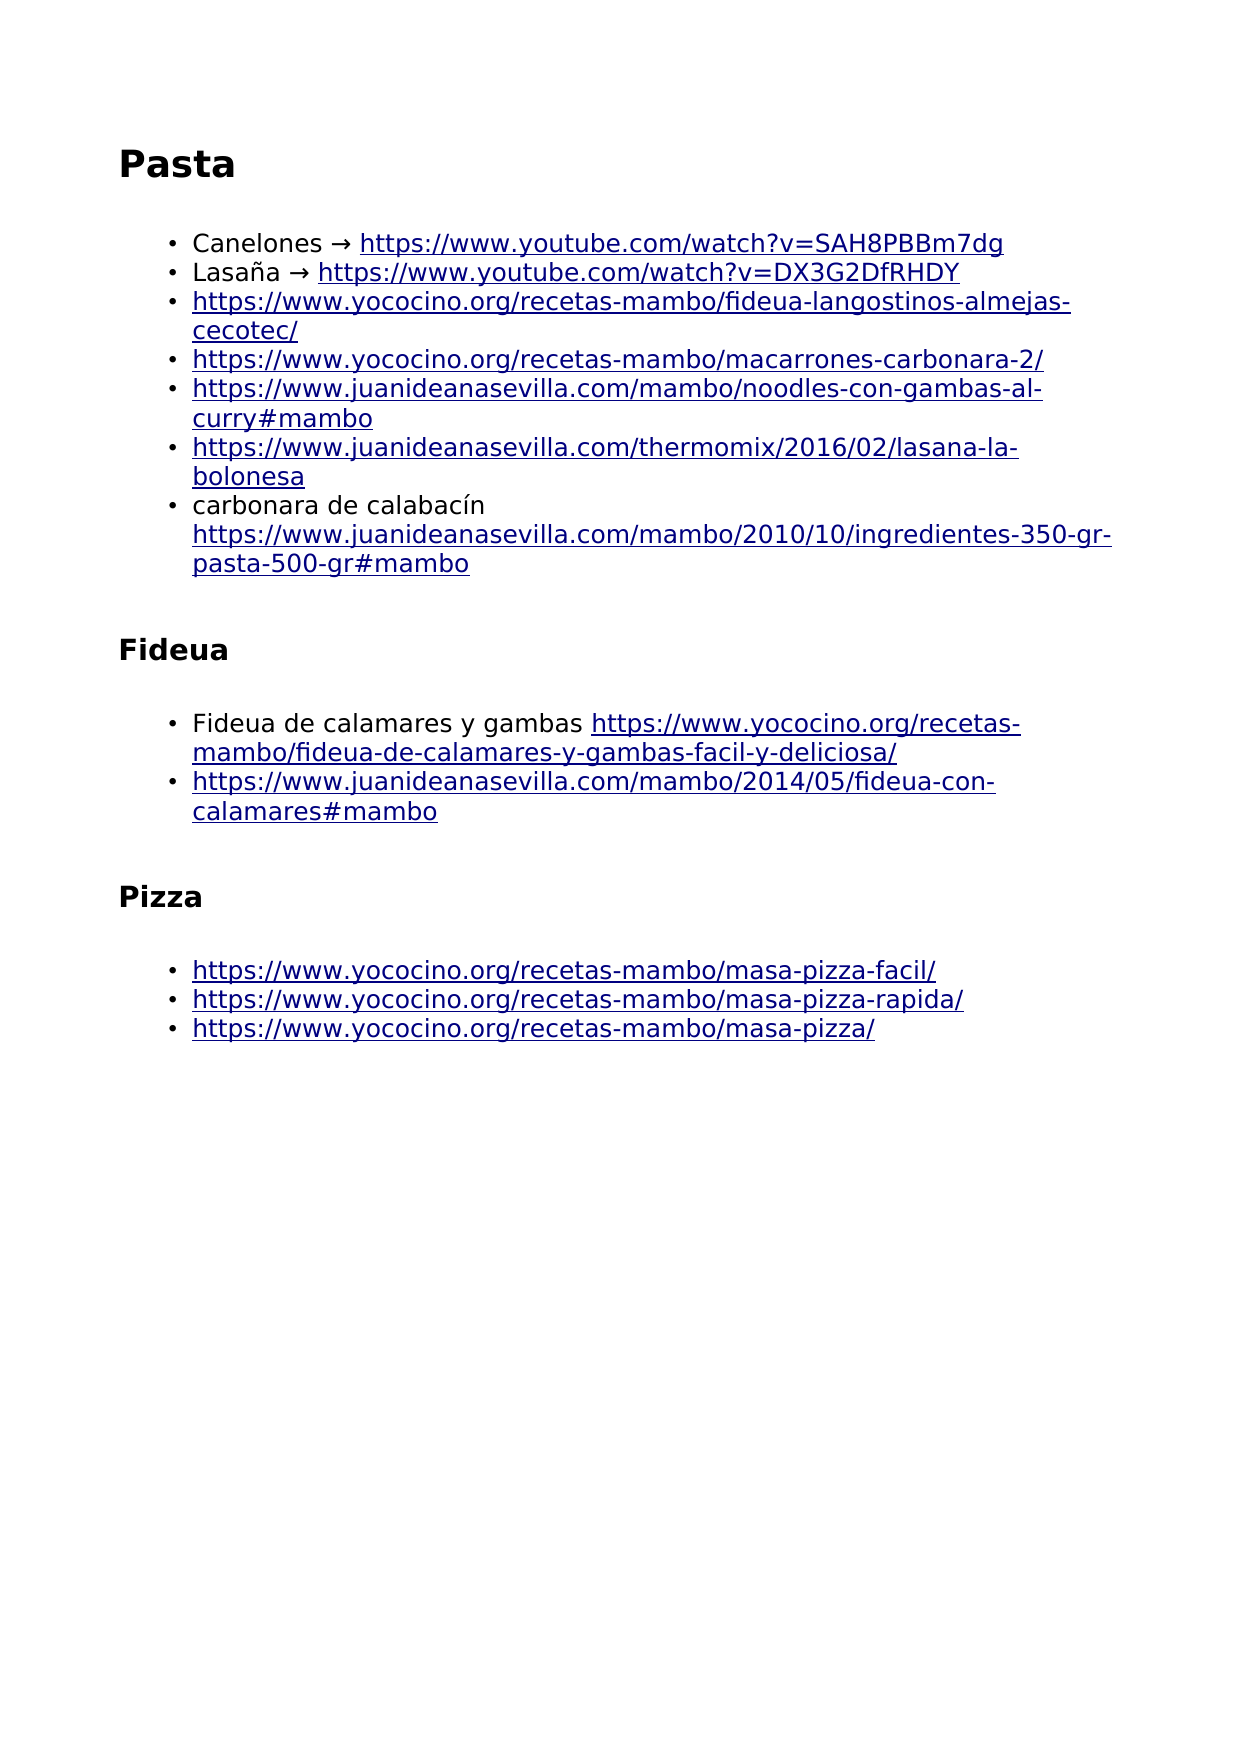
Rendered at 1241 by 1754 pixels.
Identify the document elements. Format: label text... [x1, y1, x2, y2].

list Fideua de calamares y gambas https://www.yococino.org/recetas-mambo/fideua-de-calamares-y-gambas-facil-y-deliciosa/ [177, 709, 1122, 767]
subtitle Pasta [118, 143, 1122, 187]
list https://www.juanideanasevilla.com/thermomix/2016/02/lasana-la-bolonesa [177, 433, 1122, 491]
list https://www.yococino.org/recetas-mambo/masa-pizza/ [177, 1014, 1122, 1044]
list https://www.yococino.org/recetas-mambo/macarrones-carbonara-2/ [177, 345, 1122, 374]
subtitle Fideua [118, 633, 1122, 667]
list https://www.juanideanasevilla.com/mambo/2014/05/fideua-con-calamares#mambo [177, 767, 1122, 826]
list https://www.yococino.org/recetas-mambo/masa-pizza-facil/ [177, 956, 1122, 985]
list carbonara de calabacín https://www.juanideanasevilla.com/mambo/2010/10/ingredientes-350-gr-pasta-500-gr#mambo [177, 491, 1122, 579]
list Canelones → https://www.youtube.com/watch?v=SAH8PBBm7dg [177, 229, 1122, 258]
list https://www.yococino.org/recetas-mambo/fideua-langostinos-almejas-cecotec/ [177, 287, 1122, 345]
list https://www.juanideanasevilla.com/mambo/noodles-con-gambas-al-curry#mambo [177, 374, 1122, 433]
subtitle Pizza [118, 880, 1122, 914]
list Lasaña → https://www.youtube.com/watch?v=DX3G2DfRHDY [177, 258, 1122, 287]
list https://www.yococino.org/recetas-mambo/masa-pizza-rapida/ [177, 985, 1122, 1014]
